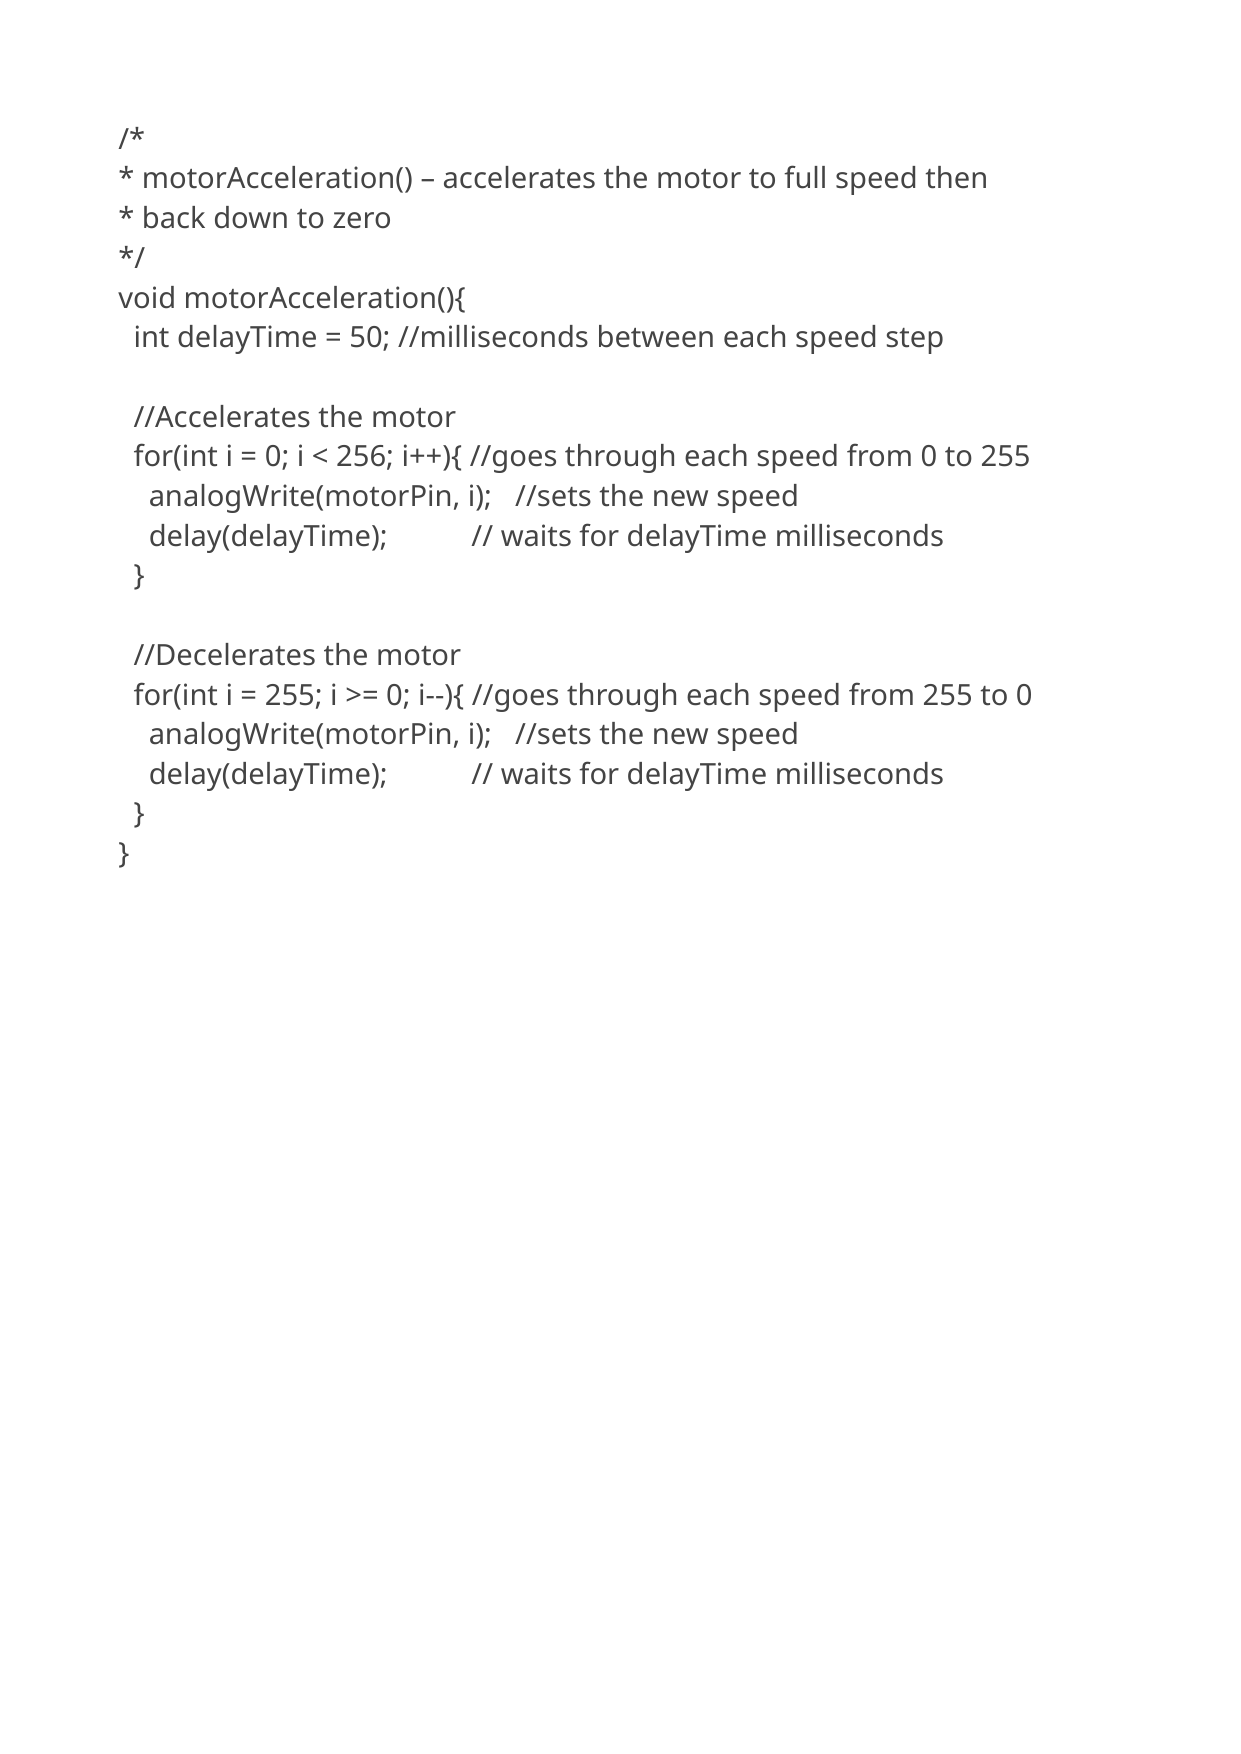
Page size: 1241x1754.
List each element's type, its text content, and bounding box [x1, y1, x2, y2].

text /* * motorAcceleration() – accelerates the motor to full speed then * back down to zero */ void motorAcceleration(){ int delayTime = 50; //milliseconds between each speed step //Accelerates the motor for(int i = 0; i < 256; i++){ //goes through each speed from 0 to 255 analogWrite(motorPin, i); //sets the new speed delay(delayTime); // waits for delayTime milliseconds } //Decelerates the motor for(int i = 255; i >= 0; i--){ //goes through each speed from 255 to 0 analogWrite(motorPin, i); //sets the new speed delay(delayTime); // waits for delayTime milliseconds } } [118, 118, 1122, 872]
